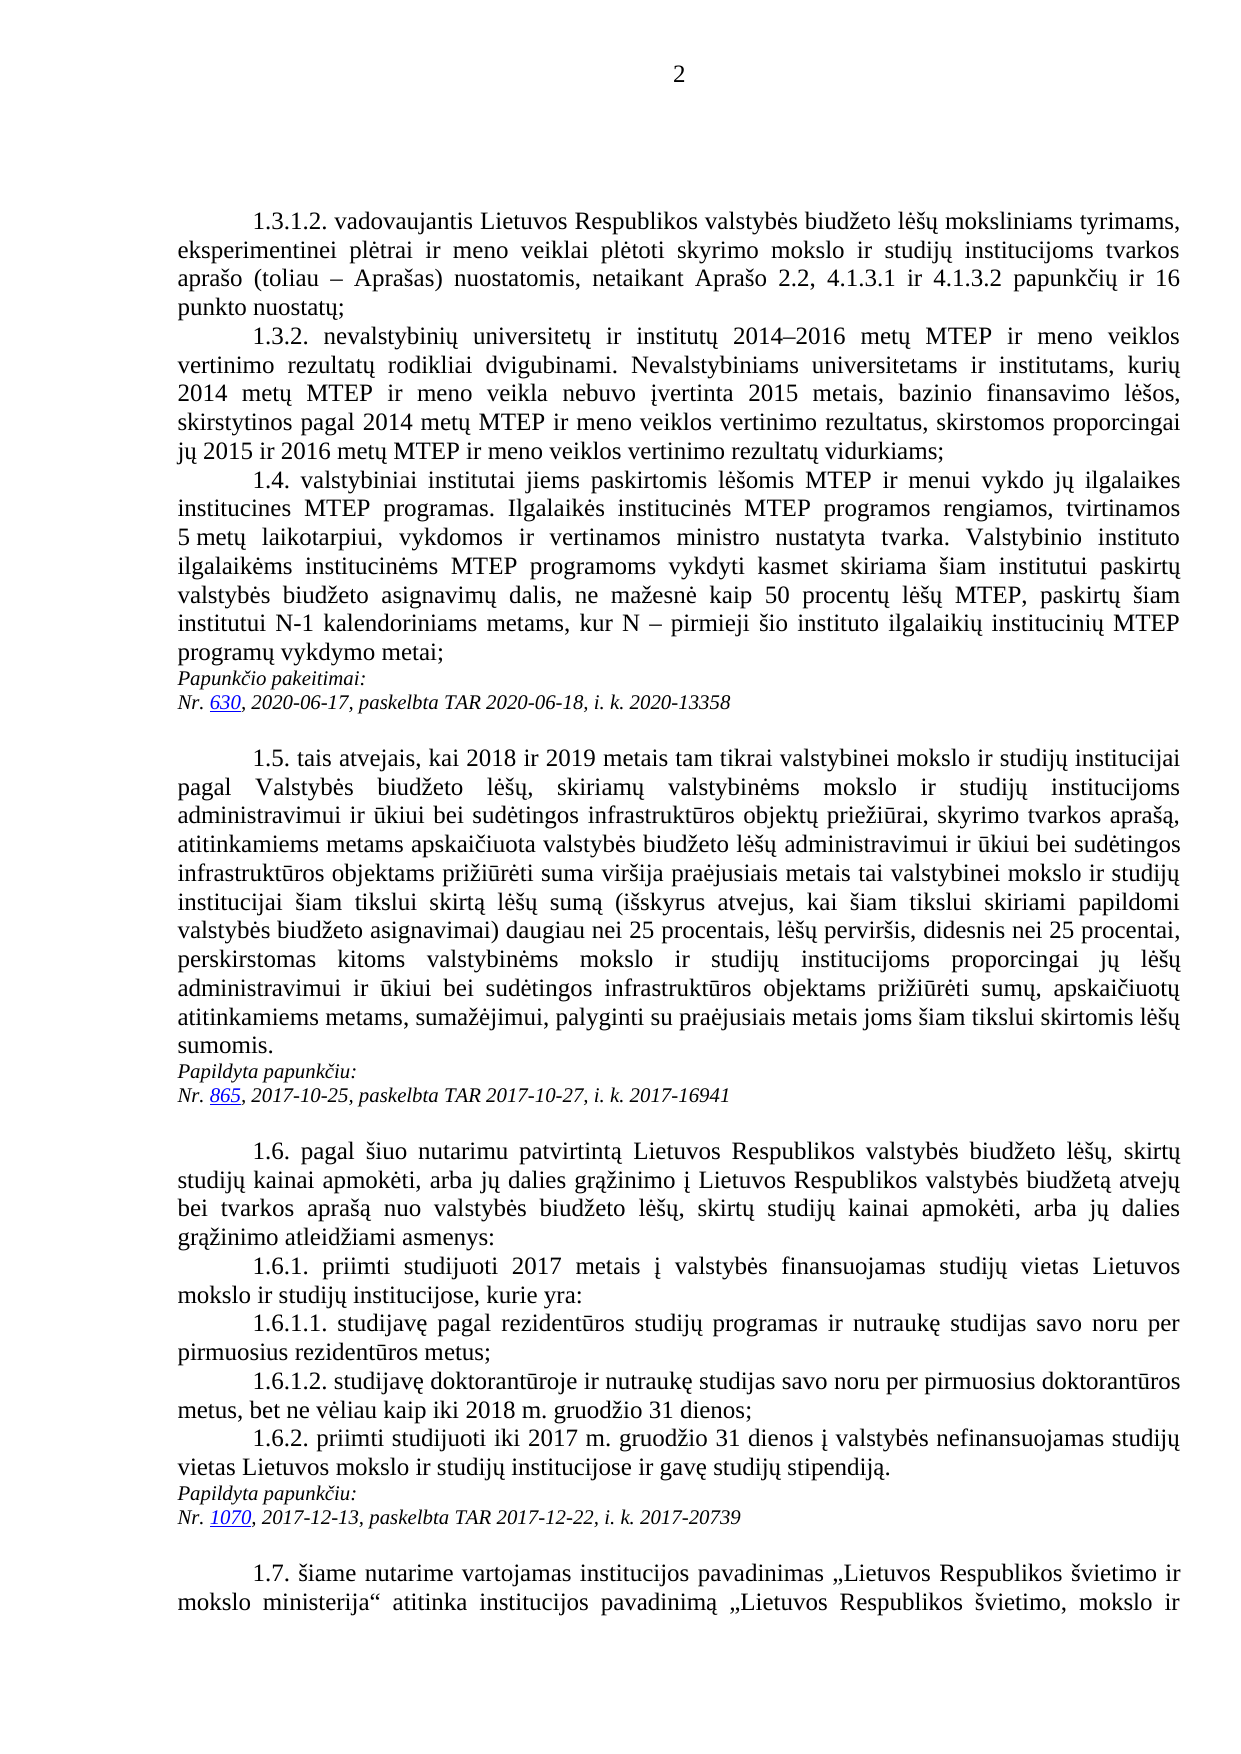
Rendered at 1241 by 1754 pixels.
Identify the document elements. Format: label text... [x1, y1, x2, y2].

text Nr. 865, 2017-10-25, paskelbta TAR 2017-10-27, i. k. 2017-16941 [177, 1083, 1181, 1107]
text 1.4. valstybiniai institutai jiems paskirtomis lėšomis MTEP ir menui vykdo jų ilgalaikes institucines MTEP programas. Ilgalaikės institucinės MTEP programos rengiamos, tvirtinamos 5 metų laikotarpiui, vykdomos ir vertinamos ministro nustatyta tvarka. Valstybinio instituto ilgalaikėms institucinėms MTEP programoms vykdyti kasmet skiriama šiam institutui paskirtų valstybės biudžeto asignavimų dalis, ne mažesnė kaip 50 procentų lėšų MTEP, paskirtų šiam institutui N-1 kalendoriniams metams, kur N – pirmieji šio instituto ilgalaikių institucinių MTEP programų vykdymo metai; [177, 465, 1181, 666]
text Nr. 1070, 2017-12-13, paskelbta TAR 2017-12-22, i. k. 2017-20739 [177, 1505, 1181, 1529]
text 1.3.1.2. vadovaujantis Lietuvos Respublikos valstybės biudžeto lėšų moksliniams tyrimams, eksperimentinei plėtrai ir meno veiklai plėtoti skyrimo mokslo ir studijų institucijoms tvarkos aprašo (toliau – Aprašas) nuostatomis, netaikant Aprašo 2.2, 4.1.3.1 ir 4.1.3.2 papunkčių ir 16 punkto nuostatų; [177, 206, 1181, 321]
text Papildyta papunkčiu: [177, 1481, 1181, 1505]
text 1.6.1.2. studijavę doktorantūroje ir nutraukę studijas savo noru per pirmuosius doktorantūros metus, bet ne vėliau kaip iki 2018 m. gruodžio 31 dienos; [177, 1366, 1181, 1423]
text 1.5. tais atvejais, kai 2018 ir 2019 metais tam tikrai valstybinei mokslo ir studijų institucijai pagal Valstybės biudžeto lėšų, skiriamų valstybinėms mokslo ir studijų institucijoms administravimui ir ūkiui bei sudėtingos infrastruktūros objektų priežiūrai, skyrimo tvarkos aprašą, atitinkamiems metams apskaičiuota valstybės biudžeto lėšų administravimui ir ūkiui bei sudėtingos infrastruktūros objektams prižiūrėti suma viršija praėjusiais metais tai valstybinei mokslo ir studijų institucijai šiam tikslui skirtą lėšų sumą (išskyrus atvejus, kai šiam tikslui skiriami papildomi valstybės biudžeto asignavimai) daugiau nei 25 procentais, lėšų perviršis, didesnis nei 25 procentai, perskirstomas kitoms valstybinėms mokslo ir studijų institucijoms proporcingai jų lėšų administravimui ir ūkiui bei sudėtingos infrastruktūros objektams prižiūrėti sumų, apskaičiuotų atitinkamiems metams, sumažėjimui, palyginti su praėjusiais metais joms šiam tikslui skirtomis lėšų sumomis. [177, 743, 1181, 1059]
text 1.6.1.1. studijavę pagal rezidentūros studijų programas ir nutraukę studijas savo noru per pirmuosius rezidentūros metus; [177, 1308, 1181, 1366]
text 1.3.2. nevalstybinių universitetų ir institutų 2014–2016 metų MTEP ir meno veiklos vertinimo rezultatų rodikliai dvigubinami. Nevalstybiniams universitetams ir institutams, kurių 2014 metų MTEP ir meno veikla nebuvo įvertinta 2015 metais, bazinio finansavimo lėšos, skirstytinos pagal 2014 metų MTEP ir meno veiklos vertinimo rezultatus, skirstomos proporcingai jų 2015 ir 2016 metų MTEP ir meno veiklos vertinimo rezultatų vidurkiams; [177, 321, 1181, 465]
text 1.7. šiame nutarime vartojamas institucijos pavadinimas „Lietuvos Respublikos švietimo ir mokslo ministerija“ atitinka institucijos pavadinimą „Lietuvos Respublikos švietimo, mokslo ir [177, 1558, 1181, 1615]
text Papildyta papunkčiu: [177, 1059, 1181, 1083]
text 1.6.1. priimti studijuoti 2017 metais į valstybės finansuojamas studijų vietas Lietuvos mokslo ir studijų institucijose, kurie yra: [177, 1251, 1181, 1308]
text 1.6. pagal šiuo nutarimu patvirtintą Lietuvos Respublikos valstybės biudžeto lėšų, skirtų studijų kainai apmokėti, arba jų dalies grąžinimo į Lietuvos Respublikos valstybės biudžetą atvejų bei tvarkos aprašą nuo valstybės biudžeto lėšų, skirtų studijų kainai apmokėti, arba jų dalies grąžinimo atleidžiami asmenys: [177, 1136, 1181, 1251]
text Nr. 630, 2020-06-17, paskelbta TAR 2020-06-18, i. k. 2020-13358 [177, 690, 1181, 714]
text Papunkčio pakeitimai: [177, 666, 1181, 690]
text 1.6.2. priimti studijuoti iki 2017 m. gruodžio 31 dienos į valstybės nefinansuojamas studijų vietas Lietuvos mokslo ir studijų institucijose ir gavę studijų stipendiją. [177, 1423, 1181, 1481]
